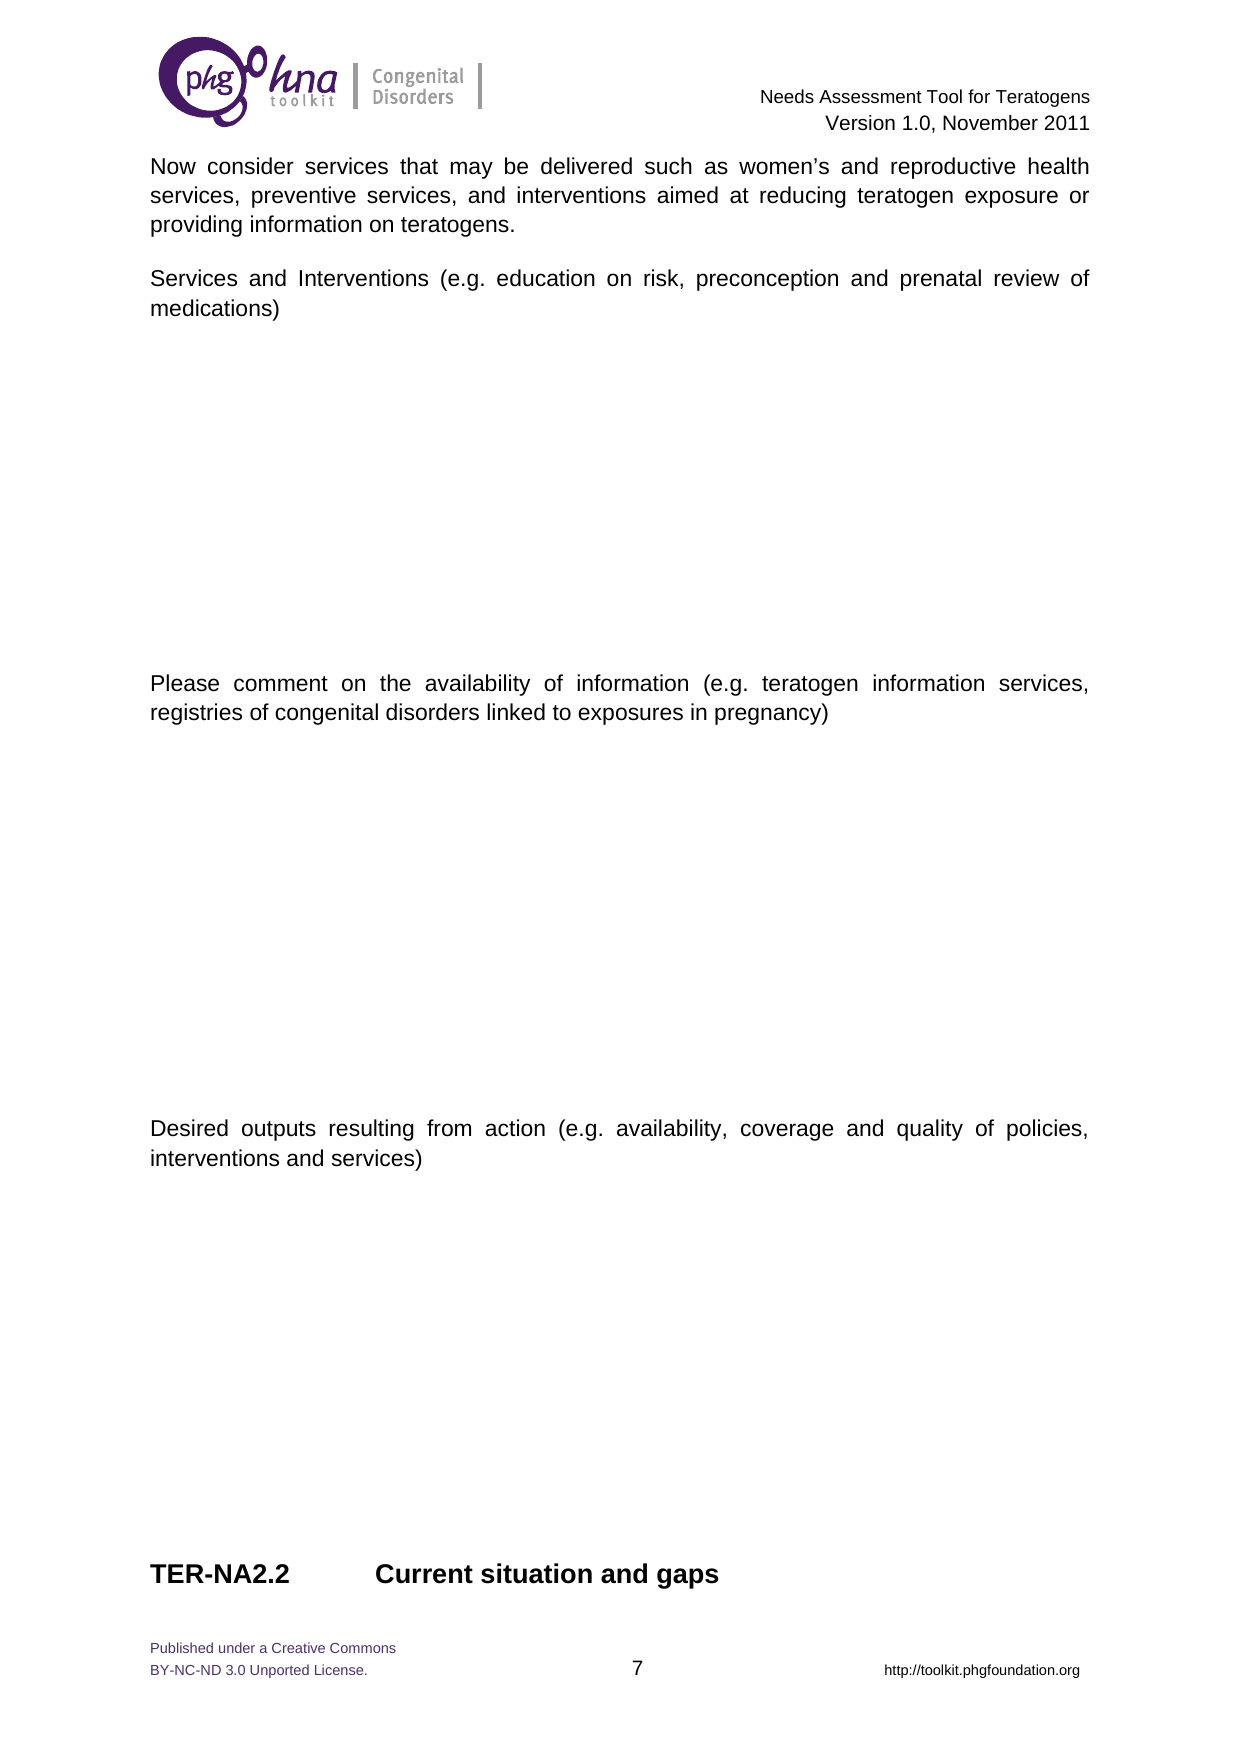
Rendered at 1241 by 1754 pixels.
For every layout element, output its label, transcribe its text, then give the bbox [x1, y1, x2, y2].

subtitle Services and Interventions (e.g. education on risk, preconception and prenatal review of medications) [150, 262, 1090, 321]
text Now consider services that may be delivered such as women’s and reproductive health services, preventive services, and interventions aimed at reducing teratogen exposure or providing information on teratogens. [150, 150, 1090, 237]
subtitle Desired outputs resulting from action (e.g. availability, coverage and quality of policies, interventions and services) [150, 1112, 1090, 1171]
subtitle TER-NA2.2 Current situation and gaps [150, 1558, 1090, 1589]
subtitle Please comment on the availability of information (e.g. teratogen information services, registries of congenital disorders linked to exposures in pregnancy) [150, 667, 1090, 725]
